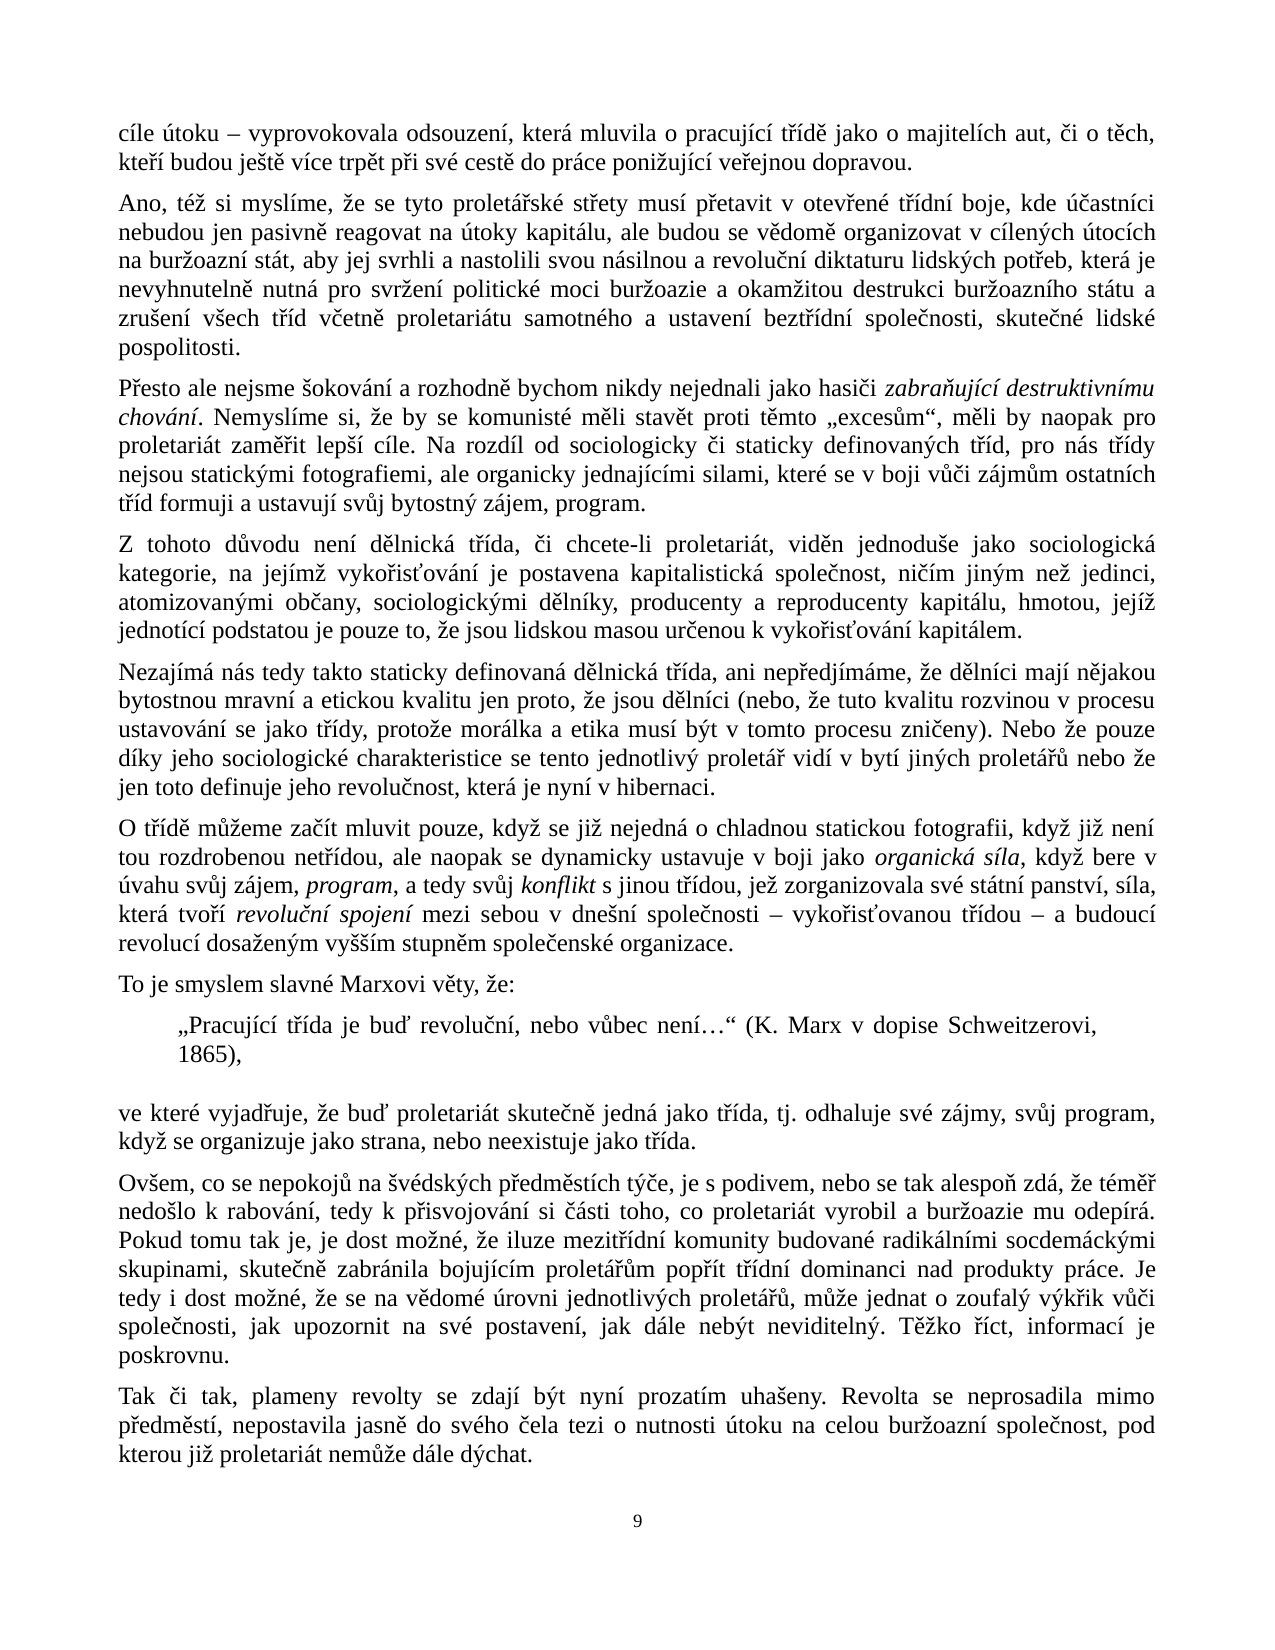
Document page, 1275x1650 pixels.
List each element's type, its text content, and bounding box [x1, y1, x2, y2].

text Z tohoto důvodu není dělnická třída, či chcete-li proletariát, viděn jednoduše jako sociologická kategorie, na jejímž vykořisťování je postavena kapitalistická společnost, ničím jiným než jedinci, atomizovanými občany, sociologickými dělníky, producenty a reproducenty kapitálu, hmotou, jejíž jednotící podstatou je pouze to, že jsou lidskou masou určenou k vykořisťování kapitálem. [118, 529, 1157, 644]
text ve které vyjadřuje, že buď proletariát skutečně jedná jako třída, tj. odhaluje své zájmy, svůj program, když se organizuje jako strana, nebo neexistuje jako třída. [118, 1098, 1157, 1155]
text Tak či tak, plameny revolty se zdají být nyní prozatím uhašeny. Revolta se neprosadila mimo předměstí, nepostavila jasně do svého čela tezi o nutnosti útoku na celou buržoazní společnost, pod kterou již proletariát nemůže dále dýchat. [118, 1381, 1157, 1468]
text „Pracující třída je buď revoluční, nebo vůbec není…“ (K. Marx v dopise Schweitzerovi, 1865), [177, 1011, 1098, 1068]
text To je smyslem slavné Marxovi věty, že: [118, 969, 1157, 998]
text O třídě můžeme začít mluvit pouze, když se již nejedná o chladnou statickou fotografii, když již není tou rozdrobenou netřídou, ale naopak se dynamicky ustavuje v boji jako organická síla, když bere v úvahu svůj zájem, program, a tedy svůj konflikt s jinou třídou, jež zorganizovala své státní panství, síla, která tvoří revoluční spojení mezi sebou v dnešní společnosti – vykořisťovanou třídou – a budoucí revolucí dosaženým vyšším stupněm společenské organizace. [118, 813, 1157, 957]
text Ano, též si myslíme, že se tyto proletářské střety musí přetavit v otevřené třídní boje, kde účastníci nebudou jen pasivně reagovat na útoky kapitálu, ale budou se vědomě organizovat v cílených útocích na buržoazní stát, aby jej svrhli a nastolili svou násilnou a revoluční diktaturu lidských potřeb, která je nevyhnutelně nutná pro svržení politické moci buržoazie a okamžitou destrukci buržoazního státu a zrušení všech tříd včetně proletariátu samotného a ustavení beztřídní společnosti, skutečné lidské pospolitosti. [118, 188, 1157, 361]
text Nezajímá nás tedy takto staticky definovaná dělnická třída, ani nepředjímáme, že dělníci mají nějakou bytostnou mravní a etickou kvalitu jen proto, že jsou dělníci (nebo, že tuto kvalitu rozvinou v procesu ustavování se jako třídy, protože morálka a etika musí být v tomto procesu zničeny). Nebo že pouze díky jeho sociologické charakteristice se tento jednotlivý proletář vidí v bytí jiných proletářů nebo že jen toto definuje jeho revolučnost, která je nyní v hibernaci. [118, 657, 1157, 801]
text Ovšem, co se nepokojů na švédských předměstích týče, je s podivem, nebo se tak alespoň zdá, že téměř nedošlo k rabování, tedy k přisvojování si části toho, co proletariát vyrobil a buržoazie mu odepírá. Pokud tomu tak je, je dost možné, že iluze mezitřídní komunity budované radikálními socdemáckými skupinami, skutečně zabránila bojujícím proletářům popřít třídní dominanci nad produkty práce. Je tedy i dost možné, že se na vědomé úrovni jednotlivých proletářů, může jednat o zoufalý výkřik vůči společnosti, jak upozornit na své postavení, jak dále nebýt neviditelný. Těžko říct, informací je poskrovnu. [118, 1168, 1157, 1369]
text Přesto ale nejsme šokování a rozhodně bychom nikdy nejednali jako hasiči zabraňující destruktivnímu chování. Nemyslíme si, že by se komunisté měli stavět proti těmto „excesům“, měli by naopak pro proletariát zaměřit lepší cíle. Na rozdíl od sociologicky či staticky definovaných tříd, pro nás třídy nejsou statickými fotografiemi, ale organicky jednajícími silami, které se v boji vůči zájmům ostatních tříd formuji a ustavují svůj bytostný zájem, program. [118, 373, 1157, 517]
text cíle útoku – vyprovokovala odsouzení, která mluvila o pracující třídě jako o majitelích aut, či o těch, kteří budou ještě více trpět při své cestě do práce ponižující veřejnou dopravou. [118, 118, 1157, 176]
